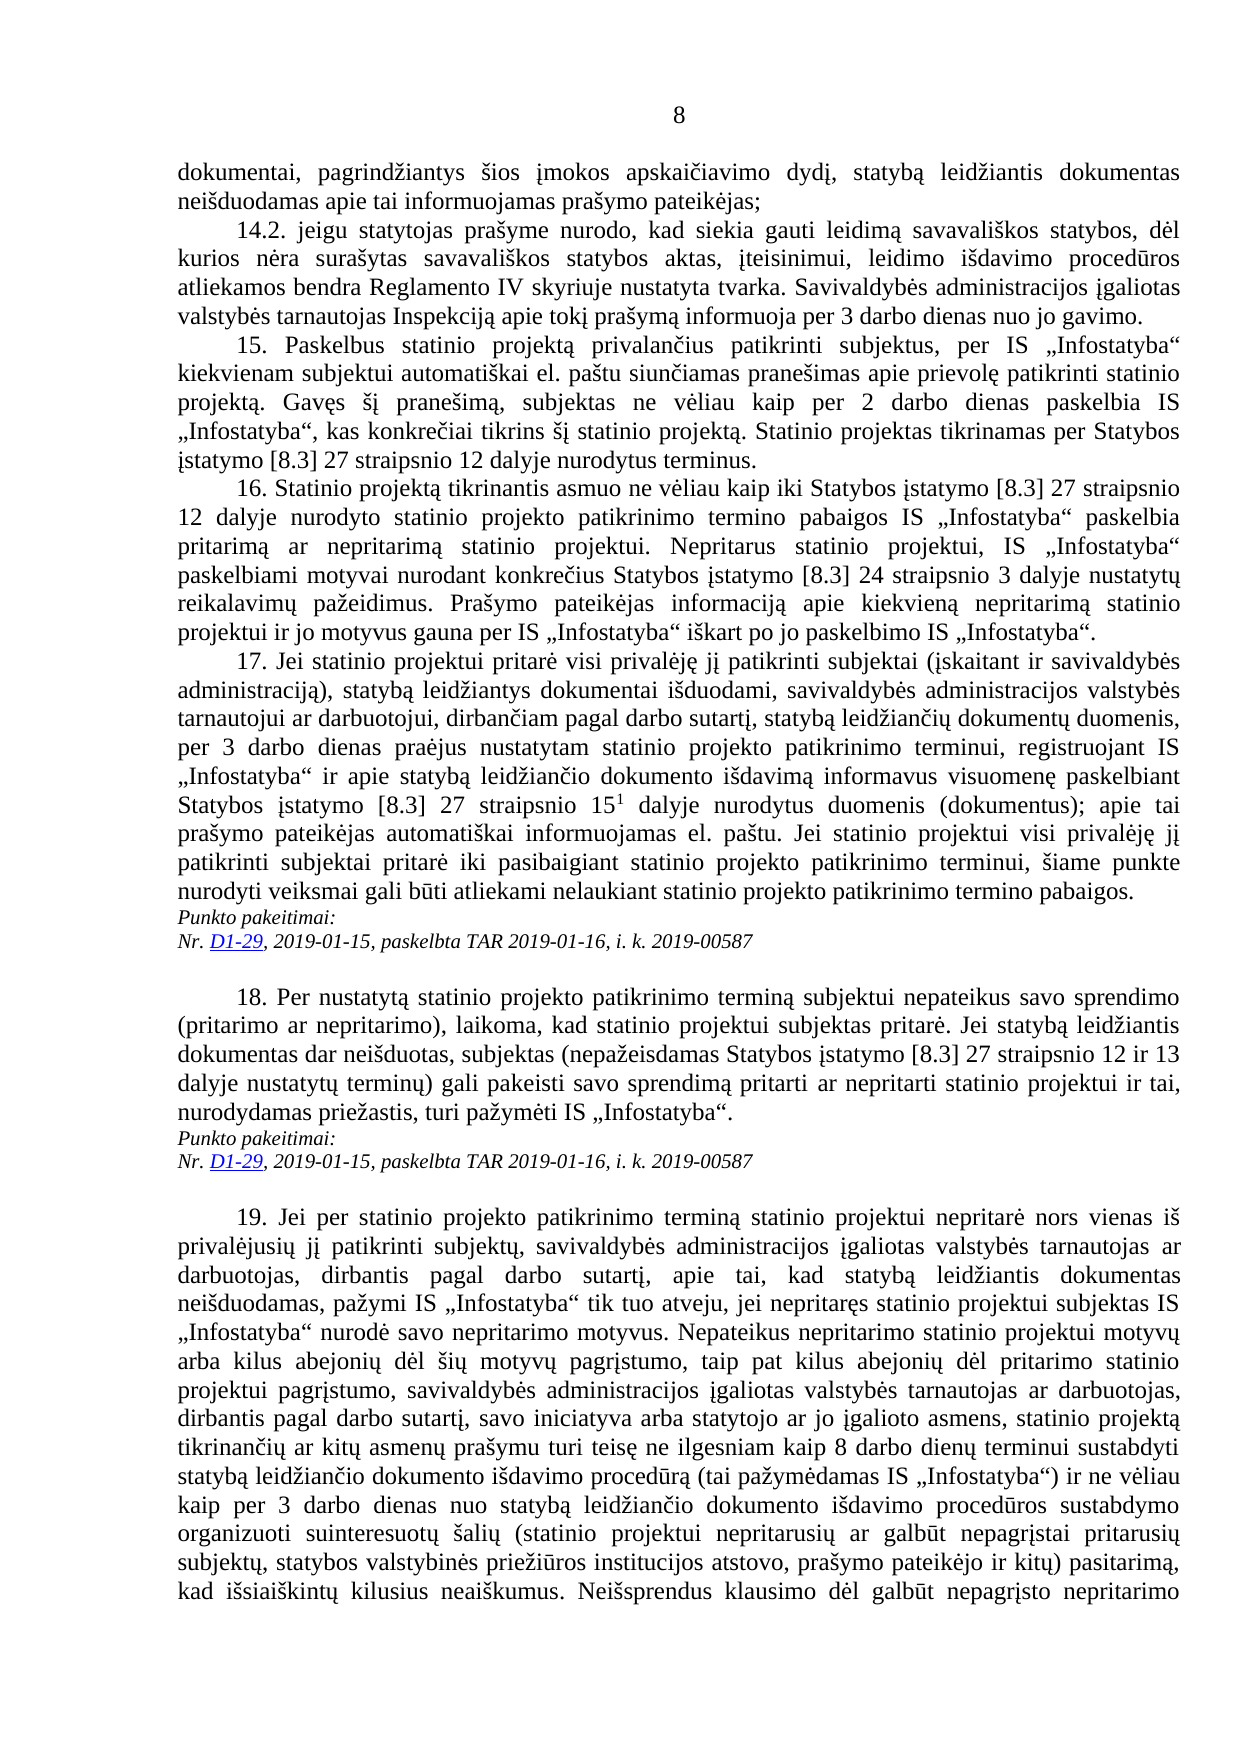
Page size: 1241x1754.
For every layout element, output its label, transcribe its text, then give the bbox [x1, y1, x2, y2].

text 16. Statinio projektą tikrinantis asmuo ne vėliau kaip iki Statybos įstatymo [8.3] 27 straipsnio 12 dalyje nurodyto statinio projekto patikrinimo termino pabaigos IS „Infostatyba“ paskelbia pritarimą ar nepritarimą statinio projektui. Nepritarus statinio projektui, IS „Infostatyba“ paskelbiami motyvai nurodant konkrečius Statybos įstatymo [8.3] 24 straipsnio 3 dalyje nustatytų reikalavimų pažeidimus. Prašymo pateikėjas informaciją apie kiekvieną nepritarimą statinio projektui ir jo motyvus gauna per IS „Infostatyba“ iškart po jo paskelbimo IS „Infostatyba“. [177, 473, 1181, 646]
text Nr. D1-29, 2019-01-15, paskelbta TAR 2019-01-16, i. k. 2019-00587 [177, 929, 1181, 953]
text Punkto pakeitimai: [177, 905, 1181, 929]
text dokumentai, pagrindžiantys šios įmokos apskaičiavimo dydį, statybą leidžiantis dokumentas neišduodamas apie tai informuojamas prašymo pateikėjas; [177, 157, 1181, 215]
text Punkto pakeitimai: [177, 1125, 1181, 1149]
text 14.2. jeigu statytojas prašyme nurodo, kad siekia gauti leidimą savavališkos statybos, dėl kurios nėra surašytas savavališkos statybos aktas, įteisinimui, leidimo išdavimo procedūros atliekamos bendra Reglamento IV skyriuje nustatyta tvarka. Savivaldybės administracijos įgaliotas valstybės tarnautojas Inspekciją apie tokį prašymą informuoja per 3 darbo dienas nuo jo gavimo. [177, 215, 1181, 330]
text Nr. D1-29, 2019-01-15, paskelbta TAR 2019-01-16, i. k. 2019-00587 [177, 1149, 1181, 1173]
text 19. Jei per statinio projekto patikrinimo terminą statinio projektui nepritarė nors vienas iš privalėjusių jį patikrinti subjektų, savivaldybės administracijos įgaliotas valstybės tarnautojas ar darbuotojas, dirbantis pagal darbo sutartį, apie tai, kad statybą leidžiantis dokumentas neišduodamas, pažymi IS „Infostatyba“ tik tuo atveju, jei nepritaręs statinio projektui subjektas IS „Infostatyba“ nurodė savo nepritarimo motyvus. Nepateikus nepritarimo statinio projektui motyvų arba kilus abejonių dėl šių motyvų pagrįstumo, taip pat kilus abejonių dėl pritarimo statinio projektui pagrįstumo, savivaldybės administracijos įgaliotas valstybės tarnautojas ar darbuotojas, dirbantis pagal darbo sutartį, savo iniciatyva arba statytojo ar jo įgalioto asmens, statinio projektą tikrinančių ar kitų asmenų prašymu turi teisę ne ilgesniam kaip 8 darbo dienų terminui sustabdyti statybą leidžiančio dokumento išdavimo procedūrą (tai pažymėdamas IS „Infostatyba“) ir ne vėliau kaip per 3 darbo dienas nuo statybą leidžiančio dokumento išdavimo procedūros sustabdymo organizuoti suinteresuotų šalių (statinio projektui nepritarusių ar galbūt nepagrįstai pritarusių subjektų, statybos valstybinės priežiūros institucijos atstovo, prašymo pateikėjo ir kitų) pasitarimą, kad išsiaiškintų kilusius neaiškumus. Neišsprendus klausimo dėl galbūt nepagrįsto nepritarimo [177, 1202, 1181, 1605]
text 17. Jei statinio projektui pritarė visi privalėję jį patikrinti subjektai (įskaitant ir savivaldybės administraciją), statybą leidžiantys dokumentai išduodami, savivaldybės administracijos valstybės tarnautojui ar darbuotojui, dirbančiam pagal darbo sutartį, statybą leidžiančių dokumentų duomenis, per 3 darbo dienas praėjus nustatytam statinio projekto patikrinimo terminui, registruojant IS „Infostatyba“ ir apie statybą leidžiančio dokumento išdavimą informavus visuomenę paskelbiant Statybos įstatymo [8.3] 27 straipsnio 151 dalyje nurodytus duomenis (dokumentus); apie tai prašymo pateikėjas automatiškai informuojamas el. paštu. Jei statinio projektui visi privalėję jį patikrinti subjektai pritarė iki pasibaigiant statinio projekto patikrinimo terminui, šiame punkte nurodyti veiksmai gali būti atliekami nelaukiant statinio projekto patikrinimo termino pabaigos. [177, 646, 1181, 905]
text 15. Paskelbus statinio projektą privalančius patikrinti subjektus, per IS „Infostatyba“ kiekvienam subjektui automatiškai el. paštu siunčiamas pranešimas apie prievolę patikrinti statinio projektą. Gavęs šį pranešimą, subjektas ne vėliau kaip per 2 darbo dienas paskelbia IS „Infostatyba“, kas konkrečiai tikrins šį statinio projektą. Statinio projektas tikrinamas per Statybos įstatymo [8.3] 27 straipsnio 12 dalyje nurodytus terminus. [177, 330, 1181, 473]
text 18. Per nustatytą statinio projekto patikrinimo terminą subjektui nepateikus savo sprendimo (pritarimo ar nepritarimo), laikoma, kad statinio projektui subjektas pritarė. Jei statybą leidžiantis dokumentas dar neišduotas, subjektas (nepažeisdamas Statybos įstatymo [8.3] 27 straipsnio 12 ir 13 dalyje nustatytų terminų) gali pakeisti savo sprendimą pritarti ar nepritarti statinio projektui ir tai, nurodydamas priežastis, turi pažymėti IS „Infostatyba“. [177, 982, 1181, 1125]
